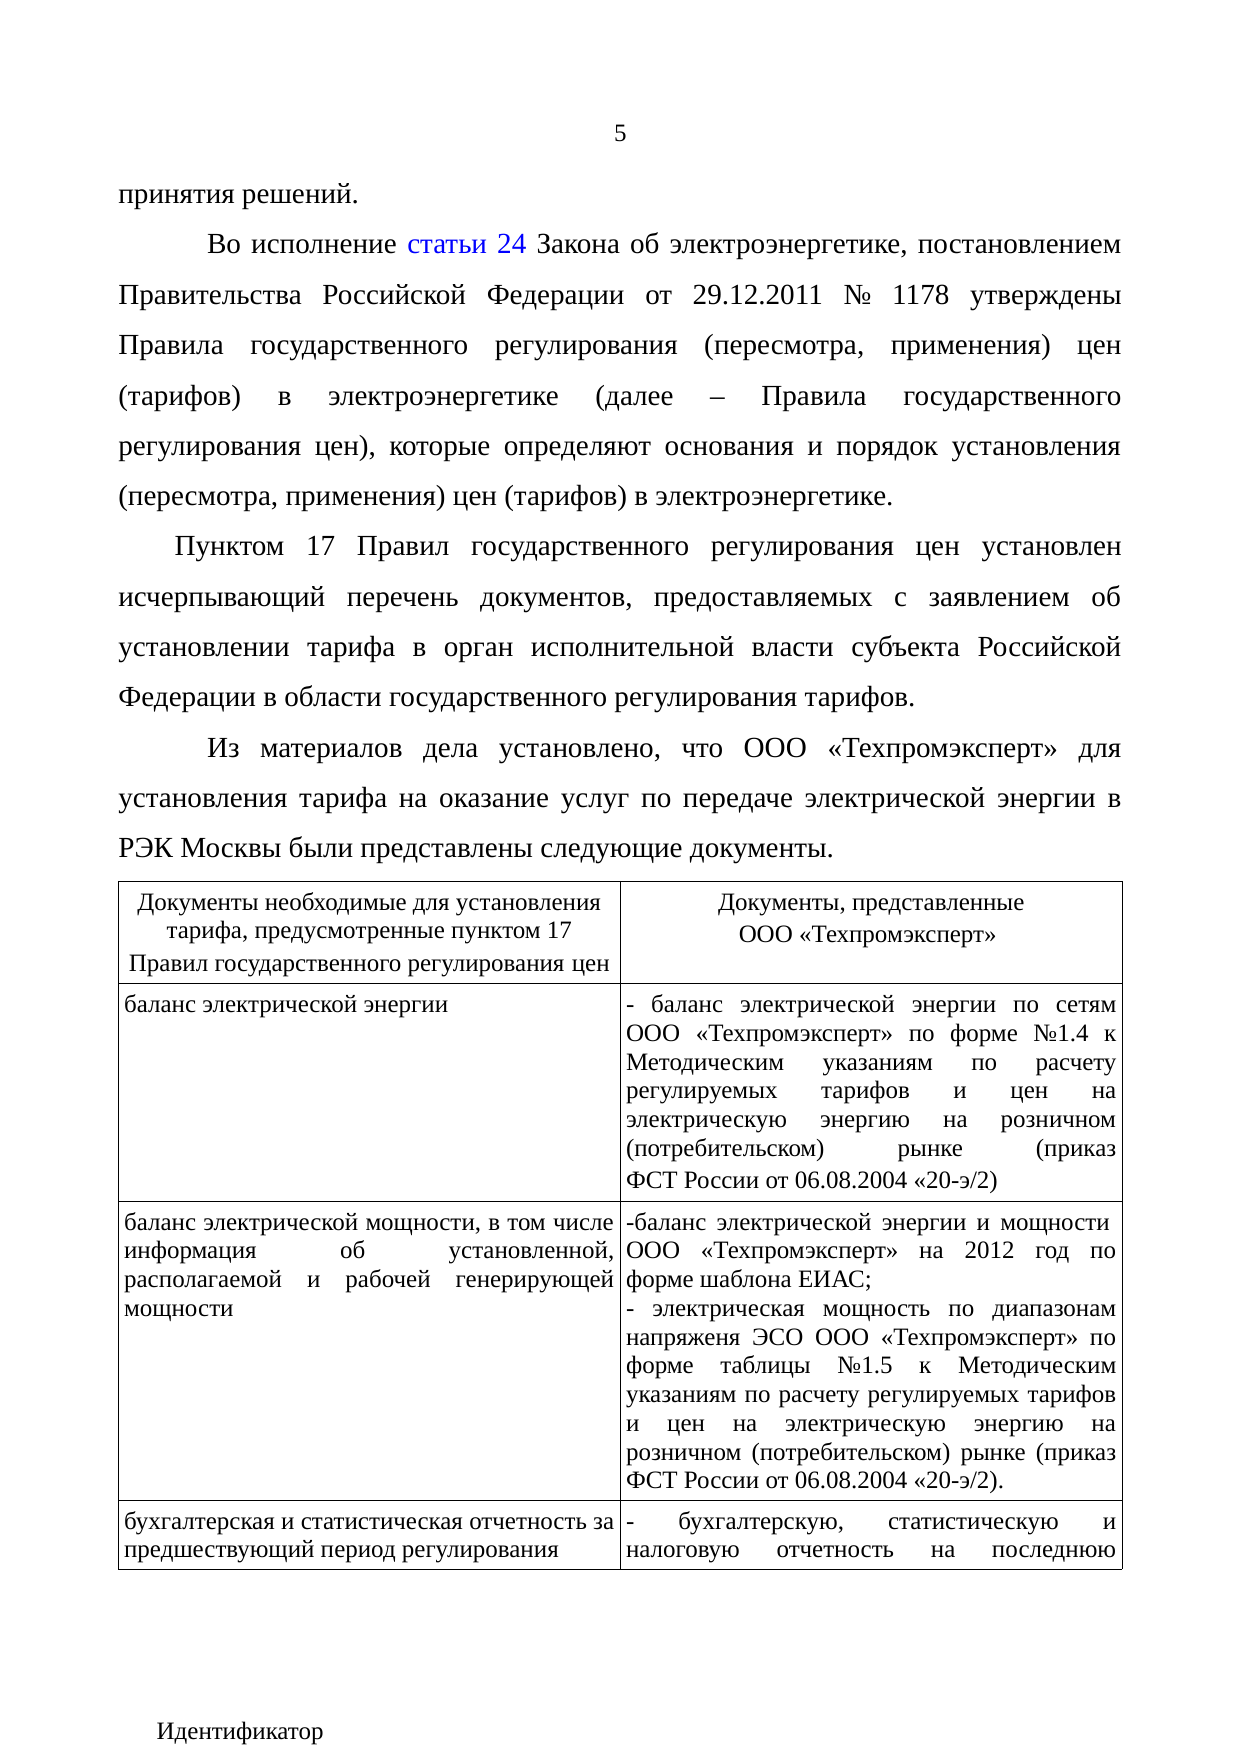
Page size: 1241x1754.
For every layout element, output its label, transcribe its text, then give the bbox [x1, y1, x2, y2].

table_header Документы необходимые для установления тарифа, предусмотренные пунктом 17 Правил государственного регулирования цен [119, 882, 620, 983]
text принятия решений. [118, 176, 1122, 210]
table_cell баланс электрической мощности, в том числе информация об установленной, располагаемой и рабочей генерирующей мощности [119, 1202, 620, 1500]
table_cell -баланс электрической энергии и мощности ООО «Техпромэксперт» на 2012 год по форме шаблона ЕИАС; - электрическая мощность по диапазонам напряженя ЭСО ООО «Техпромэксперт» по форме таблицы №1.5 к Методическим указаниям по расчету регулируемых тарифов и цен на электрическую энергию на розничном (потребительском) рынке (приказ ФСТ России от 06.08.2004 «20-э/2). [621, 1202, 1122, 1500]
text Пунктом 17 Правил государственного регулирования цен установлен исчерпывающий перечень документов, предоставляемых с заявлением об установлении тарифа в орган исполнительной власти субъекта Российской Федерации в области государственного регулирования тарифов. [118, 528, 1122, 713]
text Из материалов дела установлено, что ООО «Техпромэксперт» для установления тарифа на оказание услуг по передаче электрической энергии в РЭК Москвы были представлены следующие документы. [118, 730, 1122, 864]
text Во исполнение статьи 24 Закона об электроэнергетике, постановлением Правительства Российской Федерации от 29.12.2011 № 1178 утверждены Правила государственного регулирования (пересмотра, применения) цен (тарифов) в электроэнергетике (далее – Правила государственного регулирования цен), которые определяют основания и порядок установления (пересмотра, применения) цен (тарифов) в электроэнергетике. [118, 227, 1122, 512]
table_cell - баланс электрической энергии по сетям ООО «Техпромэксперт» по форме №1.4 к Методическим указаниям по расчету регулируемых тарифов и цен на электрическую энергию на розничном (потребительском) рынке (приказ ФСТ России от 06.08.2004 «20-э/2) [621, 984, 1122, 1201]
table_cell - бухгалтерскую, статистическую и налоговую отчетность на последнюю [621, 1501, 1122, 1569]
table_header Документы, представленные ООО «Техпромэксперт» [621, 882, 1122, 983]
table_cell баланс электрической энергии [119, 984, 620, 1201]
table_cell бухгалтерская и статистическая отчетность за предшествующий период регулирования [119, 1501, 620, 1569]
